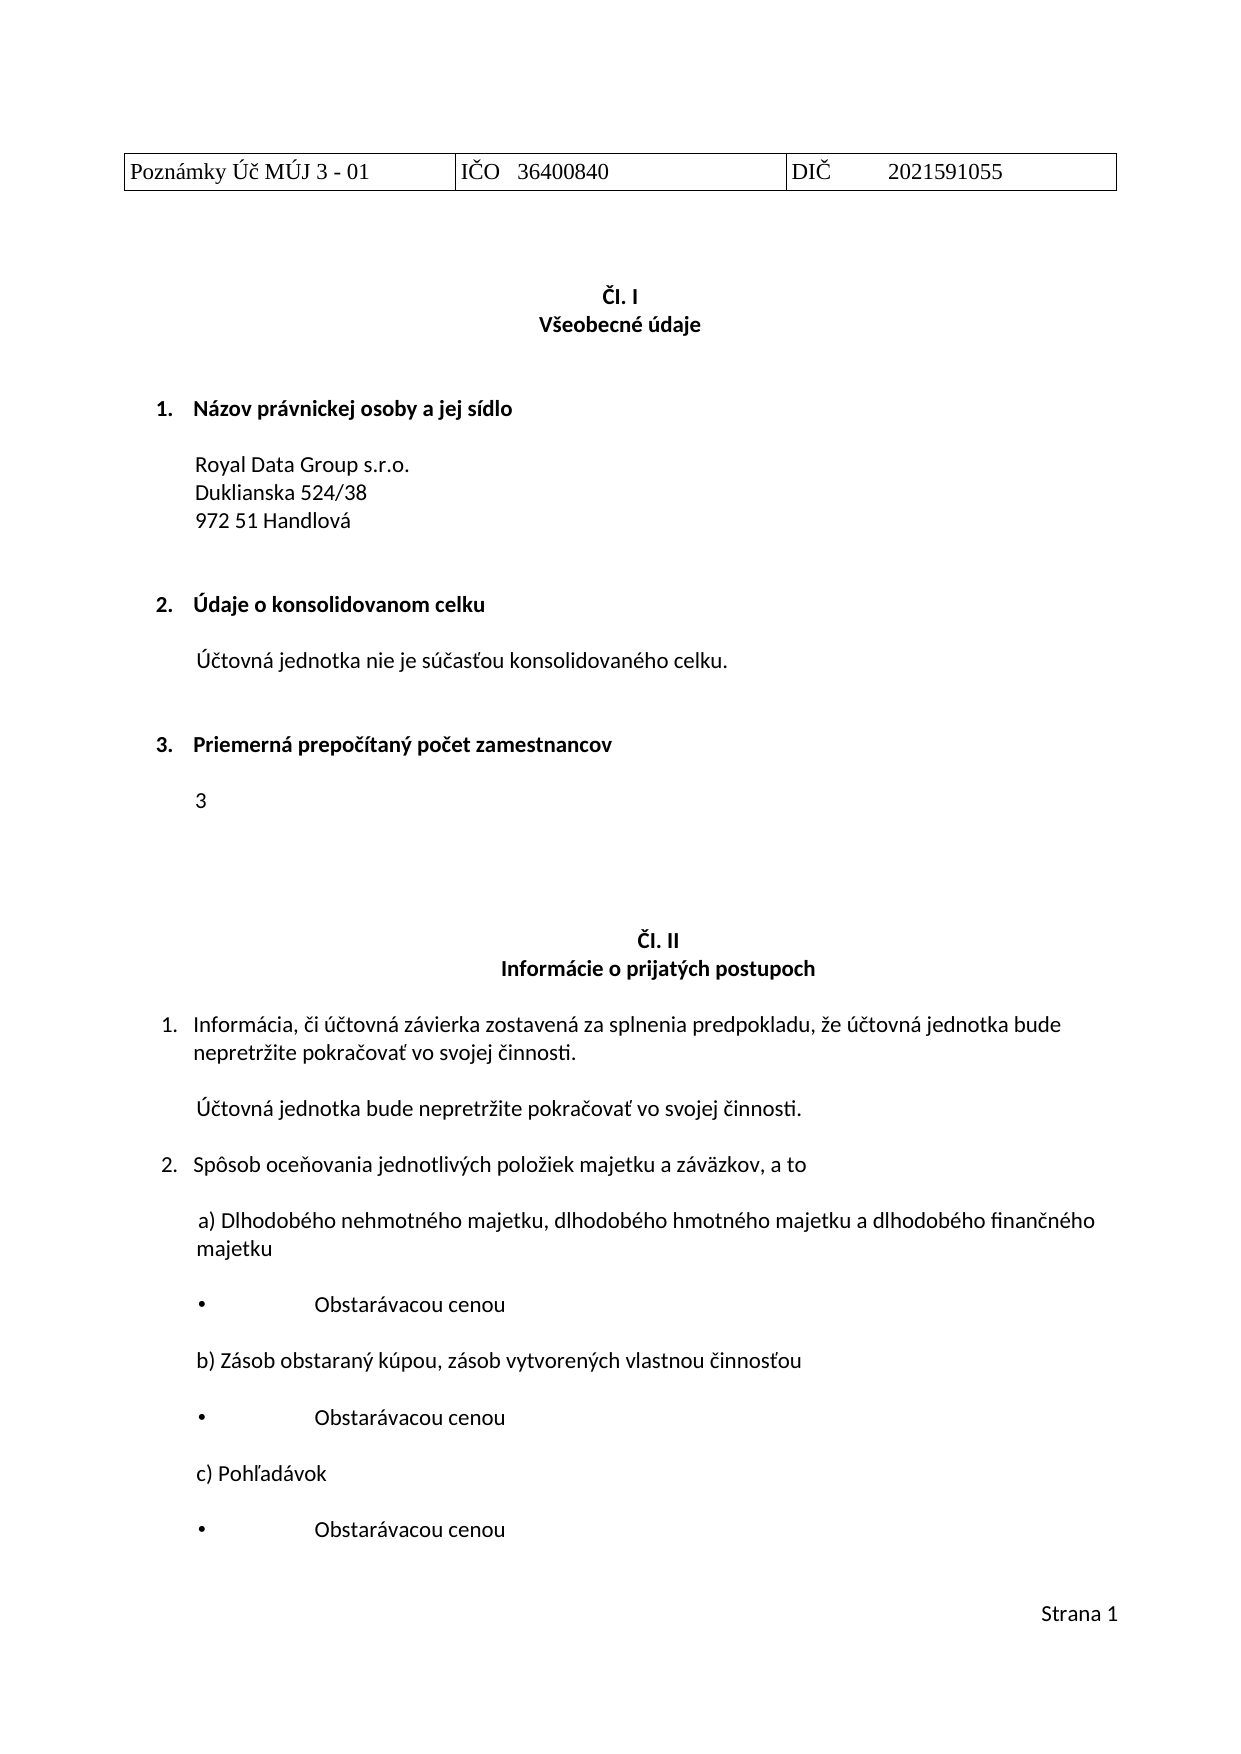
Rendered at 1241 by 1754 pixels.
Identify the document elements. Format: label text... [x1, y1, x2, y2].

list c) Pohľadávok [196, 1459, 1122, 1487]
list Spôsob oceňovania jednotlivých položiek majetku a záväzkov, a to [156, 1151, 1122, 1178]
text ČI. II [118, 926, 1122, 954]
text ČI. I [118, 282, 1122, 310]
list Údaje o konsolidovanom celku [156, 590, 1122, 618]
list Názov právnickej osoby a jej sídlo [156, 394, 1122, 422]
text 972 51 Handlová [118, 506, 1122, 534]
text a) Dlhodobého nehmotného majetku, dlhodobého hmotného majetku a dlhodobého finančného majetku [196, 1207, 1122, 1263]
list Informácia, či účtovná závierka zostavená za splnenia predpokladu, že účtovná jednotka bude nepretržite pokračovať vo svojej činnosti. [156, 1010, 1122, 1066]
table_header Poznámky Úč MÚJ 3 - 01 [125, 154, 455, 190]
table_header DIČ 2021591055 [787, 154, 1116, 190]
list Obstarávacou cenou [196, 1403, 1122, 1431]
text Účtovná jednotka bude nepretržite pokračovať vo svojej činnosti. [118, 1094, 1122, 1122]
list b) Zásob obstaraný kúpou, zásob vytvorených vlastnou činnosťou [196, 1347, 1122, 1375]
table_header IČO 36400840 [456, 154, 786, 190]
text Royal Data Group s.r.o. [118, 450, 1122, 478]
table_header [118, 147, 1122, 225]
text Všeobecné údaje [118, 310, 1122, 338]
text Informácie o prijatých postupoch [118, 954, 1122, 982]
list Strana 1 [196, 1599, 1122, 1627]
list Obstarávacou cenou [196, 1515, 1122, 1543]
list Obstarávacou cenou [196, 1291, 1122, 1319]
text 3 [118, 786, 1122, 814]
text Duklianska 524/38 [118, 478, 1122, 506]
text Účtovná jednotka nie je súčasťou konsolidovaného celku. [118, 646, 1122, 674]
list Priemerná prepočítaný počet zamestnancov [156, 730, 1122, 758]
